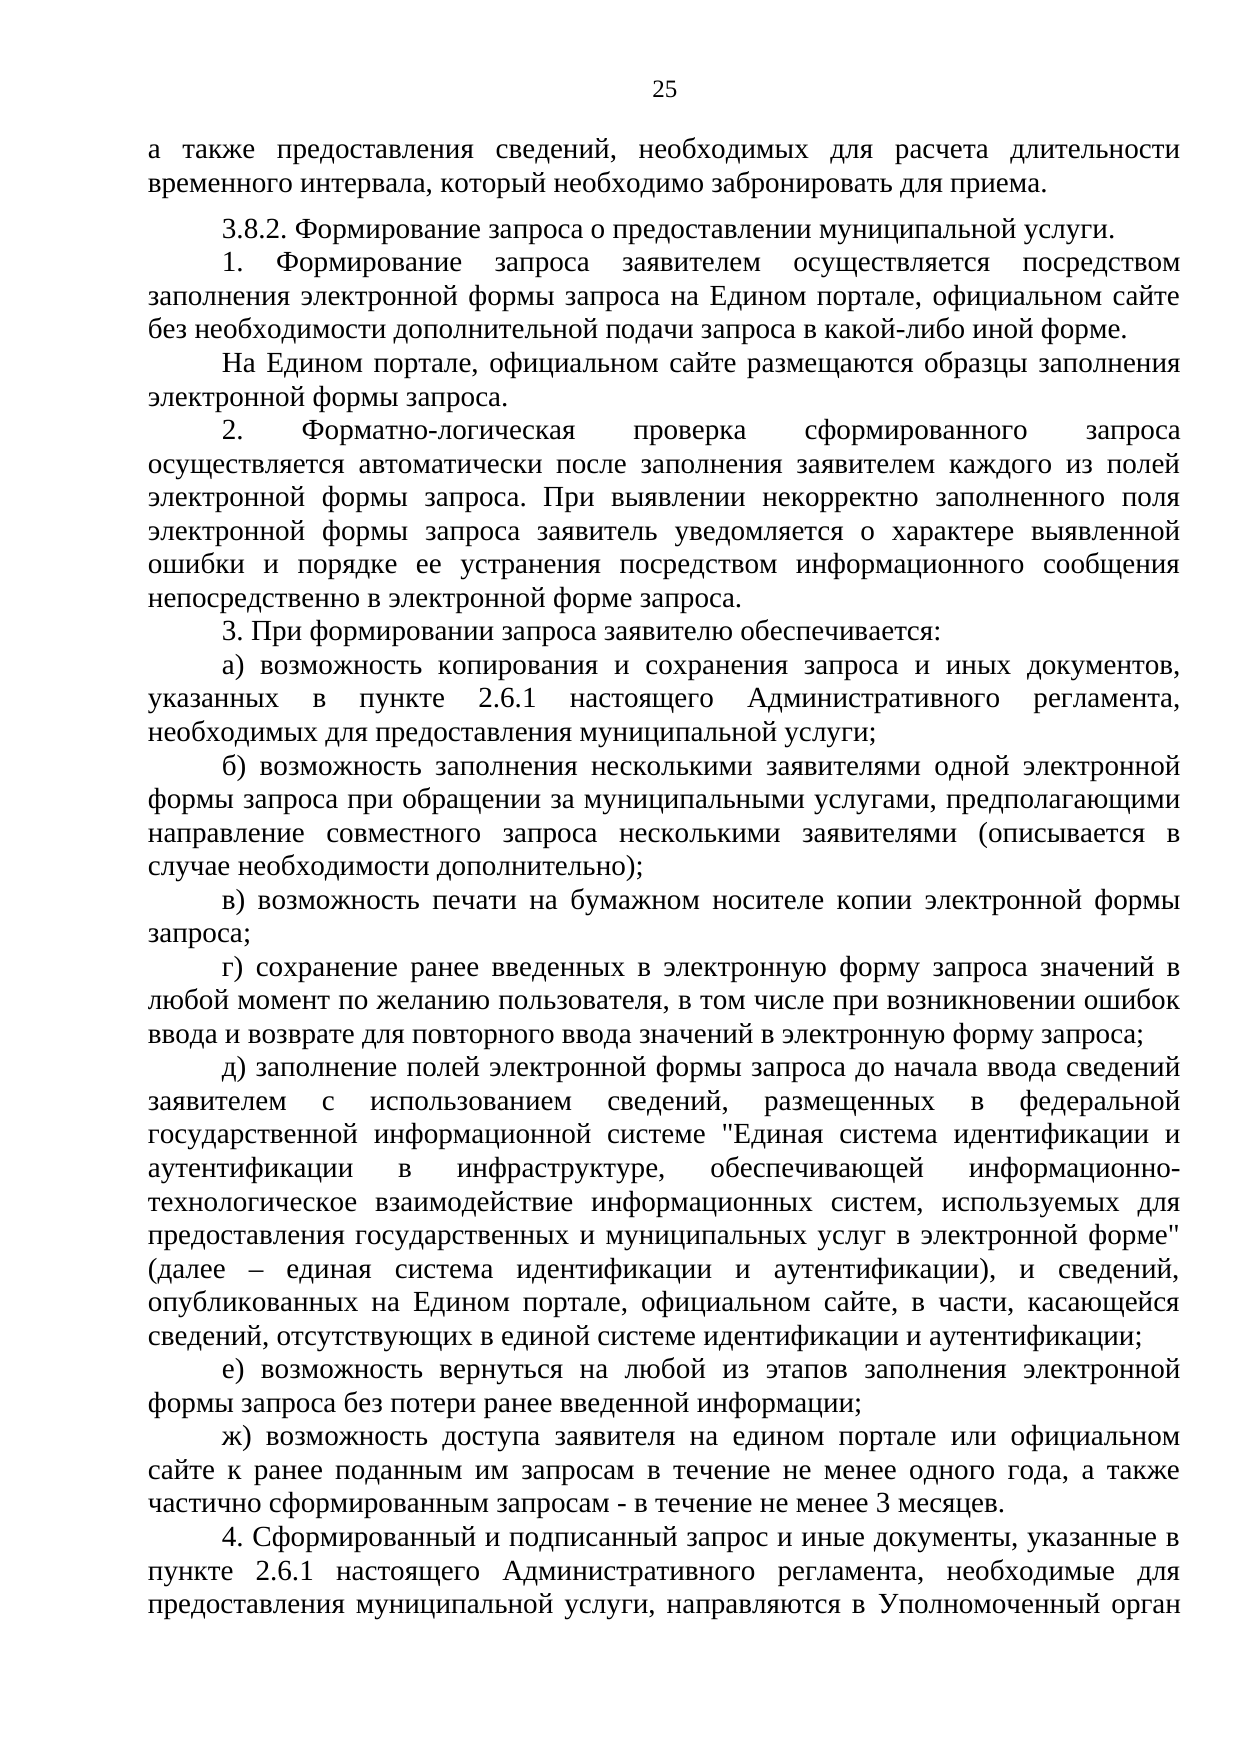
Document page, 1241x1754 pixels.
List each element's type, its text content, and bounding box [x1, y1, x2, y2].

text б) возможность заполнения несколькими заявителями одной электронной формы запроса при обращении за муниципальными услугами, предполагающими направление совместного запроса несколькими заявителями (описывается в случае необходимости дополнительно); [148, 748, 1181, 882]
text На Едином портале, официальном сайте размещаются образцы заполнения электронной формы запроса. [148, 345, 1181, 412]
text в) возможность печати на бумажном носителе копии электронной формы запроса; [148, 882, 1181, 949]
text 1. Формирование запроса заявителем осуществляется посредством заполнения электронной формы запроса на Едином портале, официальном сайте без необходимости дополнительной подачи запроса в какой-либо иной форме. [148, 244, 1181, 345]
text д) заполнение полей электронной формы запроса до начала ввода сведений заявителем с использованием сведений, размещенных в федеральной государственной информационной системе "Единая система идентификации и аутентификации в инфраструктуре, обеспечивающей информационно-технологическое взаимодействие информационных систем, используемых для предоставления государственных и муниципальных услуг в электронной форме" (далее – единая система идентификации и аутентификации), и сведений, опубликованных на Едином портале, официальном сайте, в части, касающейся сведений, отсутствующих в единой системе идентификации и аутентификации; [148, 1049, 1181, 1351]
text 3. При формировании запроса заявителю обеспечивается: [148, 613, 1181, 647]
text г) сохранение ранее введенных в электронную форму запроса значений в любой момент по желанию пользователя, в том числе при возникновении ошибок ввода и возврате для повторного ввода значений в электронную форму запроса; [148, 949, 1181, 1049]
text а также предоставления сведений, необходимых для расчета длительности временного интервала, который необходимо забронировать для приема. [148, 131, 1181, 198]
text 2. Форматно-логическая проверка сформированного запроса осуществляется автоматически после заполнения заявителем каждого из полей электронной формы запроса. При выявлении некорректно заполненного поля электронной формы запроса заявитель уведомляется о характере выявленной ошибки и порядке ее устранения посредством информационного сообщения непосредственно в электронной форме запроса. [148, 412, 1181, 613]
text ж) возможность доступа заявителя на едином портале или официальном сайте к ранее поданным им запросам в течение не менее одного года, а также частично сформированным запросам - в течение не менее 3 месяцев. [148, 1418, 1181, 1519]
text а) возможность копирования и сохранения запроса и иных документов, указанных в пункте 2.6.1 настоящего Административного регламента, необходимых для предоставления муниципальной услуги; [148, 647, 1181, 748]
text 3.8.2. Формирование запроса о предоставлении муниципальной услуги. [148, 211, 1181, 244]
text 4. Сформированный и подписанный запрос и иные документы, указанные в пункте 2.6.1 настоящего Административного регламента, необходимые для предоставления муниципальной услуги, направляются в Уполномоченный орган [148, 1519, 1181, 1620]
text е) возможность вернуться на любой из этапов заполнения электронной формы запроса без потери ранее введенной информации; [148, 1351, 1181, 1418]
